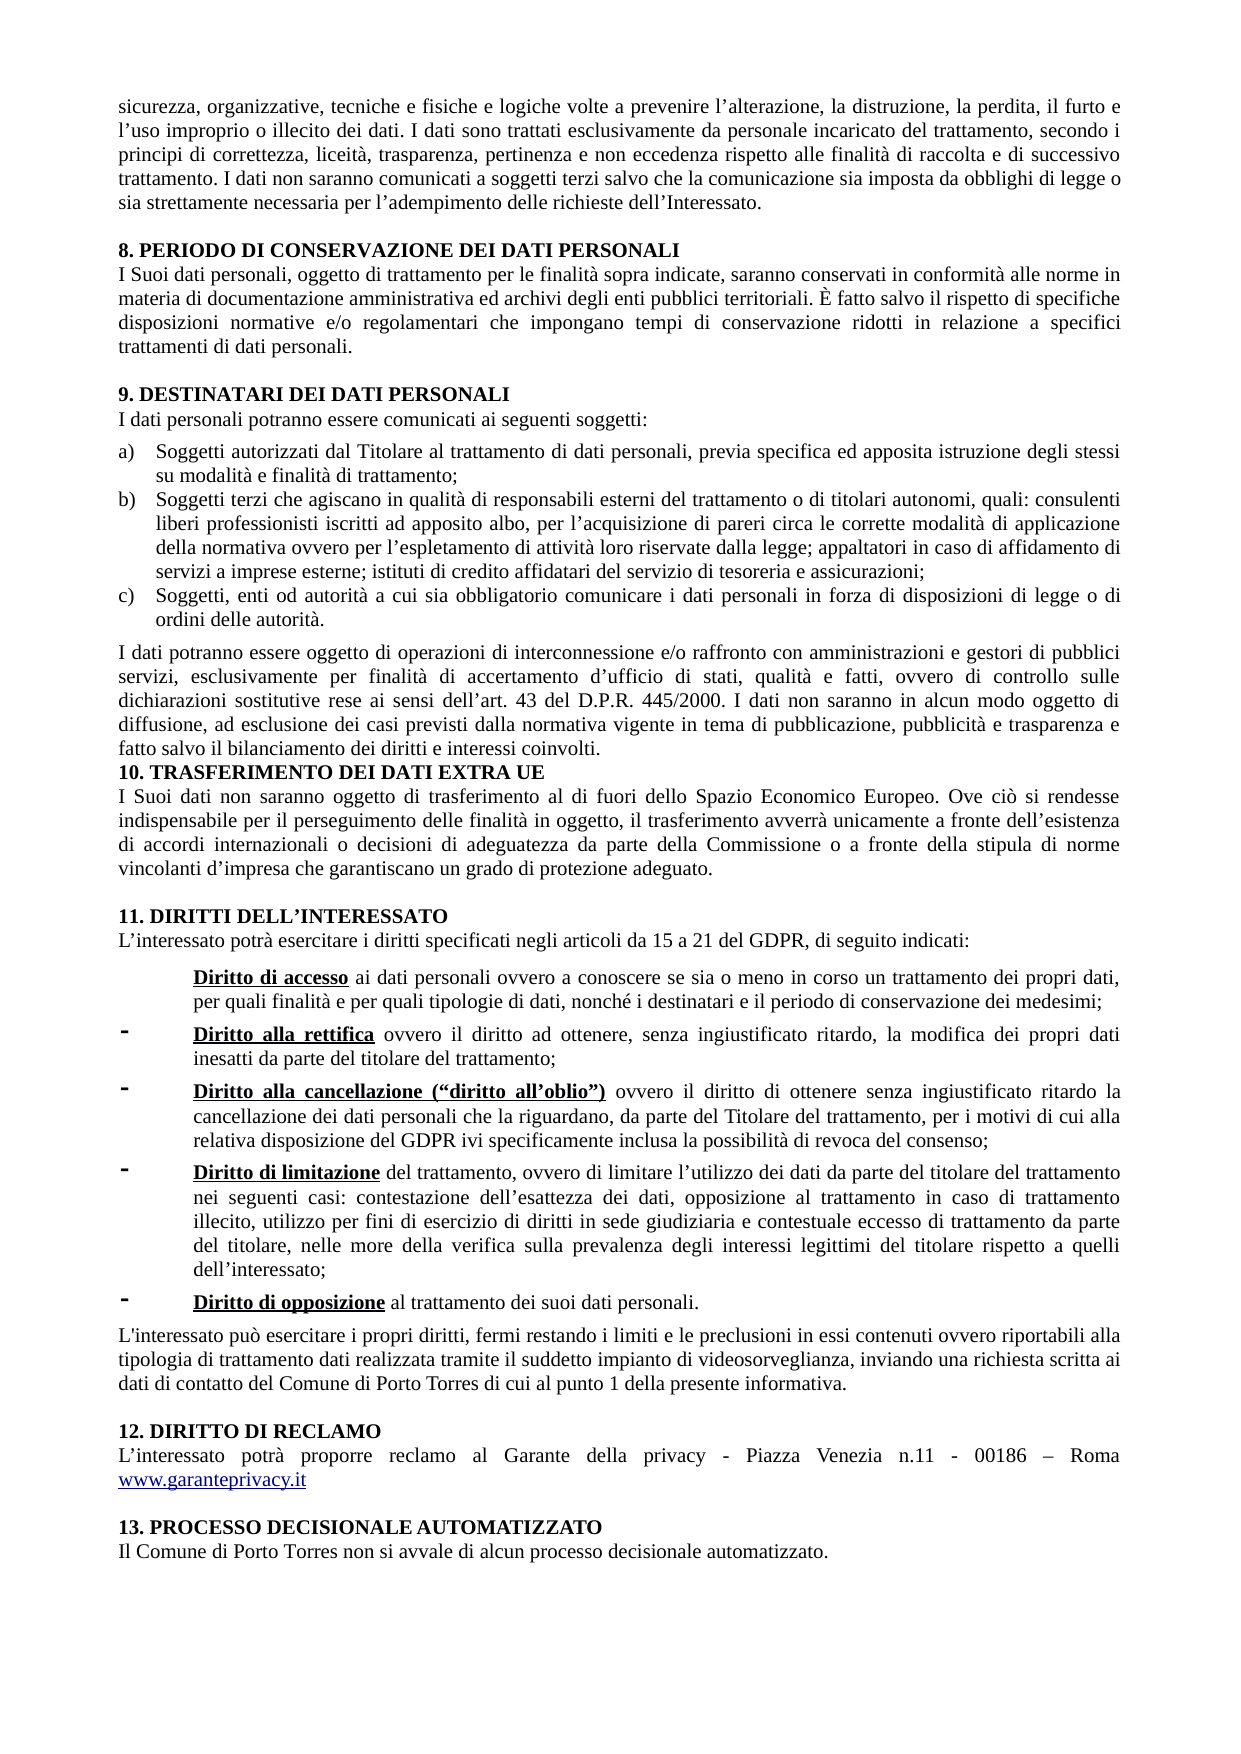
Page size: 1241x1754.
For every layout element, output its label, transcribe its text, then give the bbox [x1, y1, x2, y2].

text L'interessato può esercitare i propri diritti, fermi restando i limiti e le preclusioni in essi contenuti ovvero riportabili alla tipologia di trattamento dati realizzata tramite il suddetto impianto di videosorveglianza, inviando una richiesta scritta ai dati di contatto del Comune di Porto Torres di cui al punto 1 della presente informativa. [118, 1323, 1122, 1395]
text 10. TRASFERIMENTO DEI DATI EXTRA UE [118, 760, 1122, 784]
text I dati personali potranno essere comunicati ai seguenti soggetti: [118, 406, 1122, 431]
text Il Comune di Porto Torres non si avvale di alcun processo decisionale automatizzato. [118, 1539, 1122, 1563]
text I Suoi dati personali, oggetto di trattamento per le finalità sopra indicate, saranno conservati in conformità alle norme in materia di documentazione amministrativa ed archivi degli enti pubblici territoriali. È fatto salvo il rispetto di specifiche disposizioni normative e/o regolamentari che impongano tempi di conservazione ridotti in relazione a specifici trattamenti di dati personali. [118, 262, 1122, 358]
text 13. PROCESSO DECISIONALE AUTOMATIZZATO [118, 1515, 1122, 1539]
list Diritto alla cancellazione (“diritto all’oblio”) ovvero il diritto di ottenere senza ingiustificato ritardo la cancellazione dei dati personali che la riguardano, da parte del Titolare del trattamento, per i motivi di cui alla relativa disposizione del GDPR ivi specificamente inclusa la possibilità di revoca del consenso; [118, 1079, 1122, 1152]
text L’interessato potrà proporre reclamo al Garante della privacy - Piazza Venezia n.11 - 00186 – Roma www.garanteprivacy.it [118, 1443, 1122, 1491]
text sicurezza, organizzative, tecniche e fisiche e logiche volte a prevenire l’alterazione, la distruzione, la perdita, il furto e l’uso improprio o illecito dei dati. I dati sono trattati esclusivamente da personale incaricato del trattamento, secondo i principi di correttezza, liceità, trasparenza, pertinenza e non eccedenza rispetto alle finalità di raccolta e di successivo trattamento. I dati non saranno comunicati a soggetti terzi salvo che la comunicazione sia imposta da obblighi di legge o sia strettamente necessaria per l’adempimento delle richieste dell’Interessato. [118, 94, 1122, 214]
text 9. DESTINATARI DEI DATI PERSONALI [118, 382, 1122, 406]
text L’interessato potrà esercitare i diritti specificati negli articoli da 15 a 21 del GDPR, di seguito indicati: [118, 928, 1122, 952]
text 8. PERIODO DI CONSERVAZIONE DEI DATI PERSONALI [118, 238, 1122, 262]
list Diritto alla rettifica ovvero il diritto ad ottenere, senza ingiustificato ritardo, la modifica dei propri dati inesatti da parte del titolare del trattamento; [118, 1021, 1122, 1070]
text Diritto di accesso ai dati personali ovvero a conoscere se sia o meno in corso un trattamento dei propri dati, per quali finalità e per quali tipologie di dati, nonché i destinatari e il periodo di conservazione dei medesimi; [193, 965, 1122, 1013]
list Soggetti terzi che agiscano in qualità di responsabili esterni del trattamento o di titolari autonomi, quali: consulenti liberi professionisti iscritti ad apposito albo, per l’acquisizione di pareri circa le corrette modalità di applicazione della normativa ovvero per l’espletamento di attività loro riservate dalla legge; appaltatori in caso di affidamento di servizi a imprese esterne; istituti di credito affidatari del servizio di tesoreria e assicurazioni; [118, 487, 1122, 583]
list Soggetti, enti od autorità a cui sia obbligatorio comunicare i dati personali in forza di disposizioni di legge o di ordini delle autorità. [118, 583, 1122, 631]
list Diritto di opposizione al trattamento dei suoi dati personali. [118, 1289, 1122, 1314]
text I dati potranno essere oggetto di operazioni di interconnessione e/o raffronto con amministrazioni e gestori di pubblici servizi, esclusivamente per finalità di accertamento d’ufficio di stati, qualità e fatti, ovvero di controllo sulle dichiarazioni sostitutive rese ai sensi dell’art. 43 del D.P.R. 445/2000. I dati non saranno in alcun modo oggetto di diffusione, ad esclusione dei casi previsti dalla normativa vigente in tema di pubblicazione, pubblicità e trasparenza e fatto salvo il bilanciamento dei diritti e interessi coinvolti. [118, 640, 1122, 760]
text 11. DIRITTI DELL’INTERESSATO [118, 904, 1122, 928]
list Diritto di limitazione del trattamento, ovvero di limitare l’utilizzo dei dati da parte del titolare del trattamento nei seguenti casi: contestazione dell’esattezza dei dati, opposizione al trattamento in caso di trattamento illecito, utilizzo per fini di esercizio di diritti in sede giudiziaria e contestuale eccesso di trattamento da parte del titolare, nelle more della verifica sulla prevalenza degli interessi legittimi del titolare rispetto a quelli dell’interessato; [118, 1160, 1122, 1281]
list Soggetti autorizzati dal Titolare al trattamento di dati personali, previa specifica ed apposita istruzione degli stessi su modalità e finalità di trattamento; [118, 439, 1122, 487]
text I Suoi dati non saranno oggetto di trasferimento al di fuori dello Spazio Economico Europeo. Ove ciò si rendesse indispensabile per il perseguimento delle finalità in oggetto, il trasferimento avverrà unicamente a fronte dell’esistenza di accordi internazionali o decisioni di adeguatezza da parte della Commissione o a fronte della stipula di norme vincolanti d’impresa che garantiscano un grado di protezione adeguato. [118, 784, 1122, 880]
text 12. DIRITTO DI RECLAMO [118, 1419, 1122, 1443]
